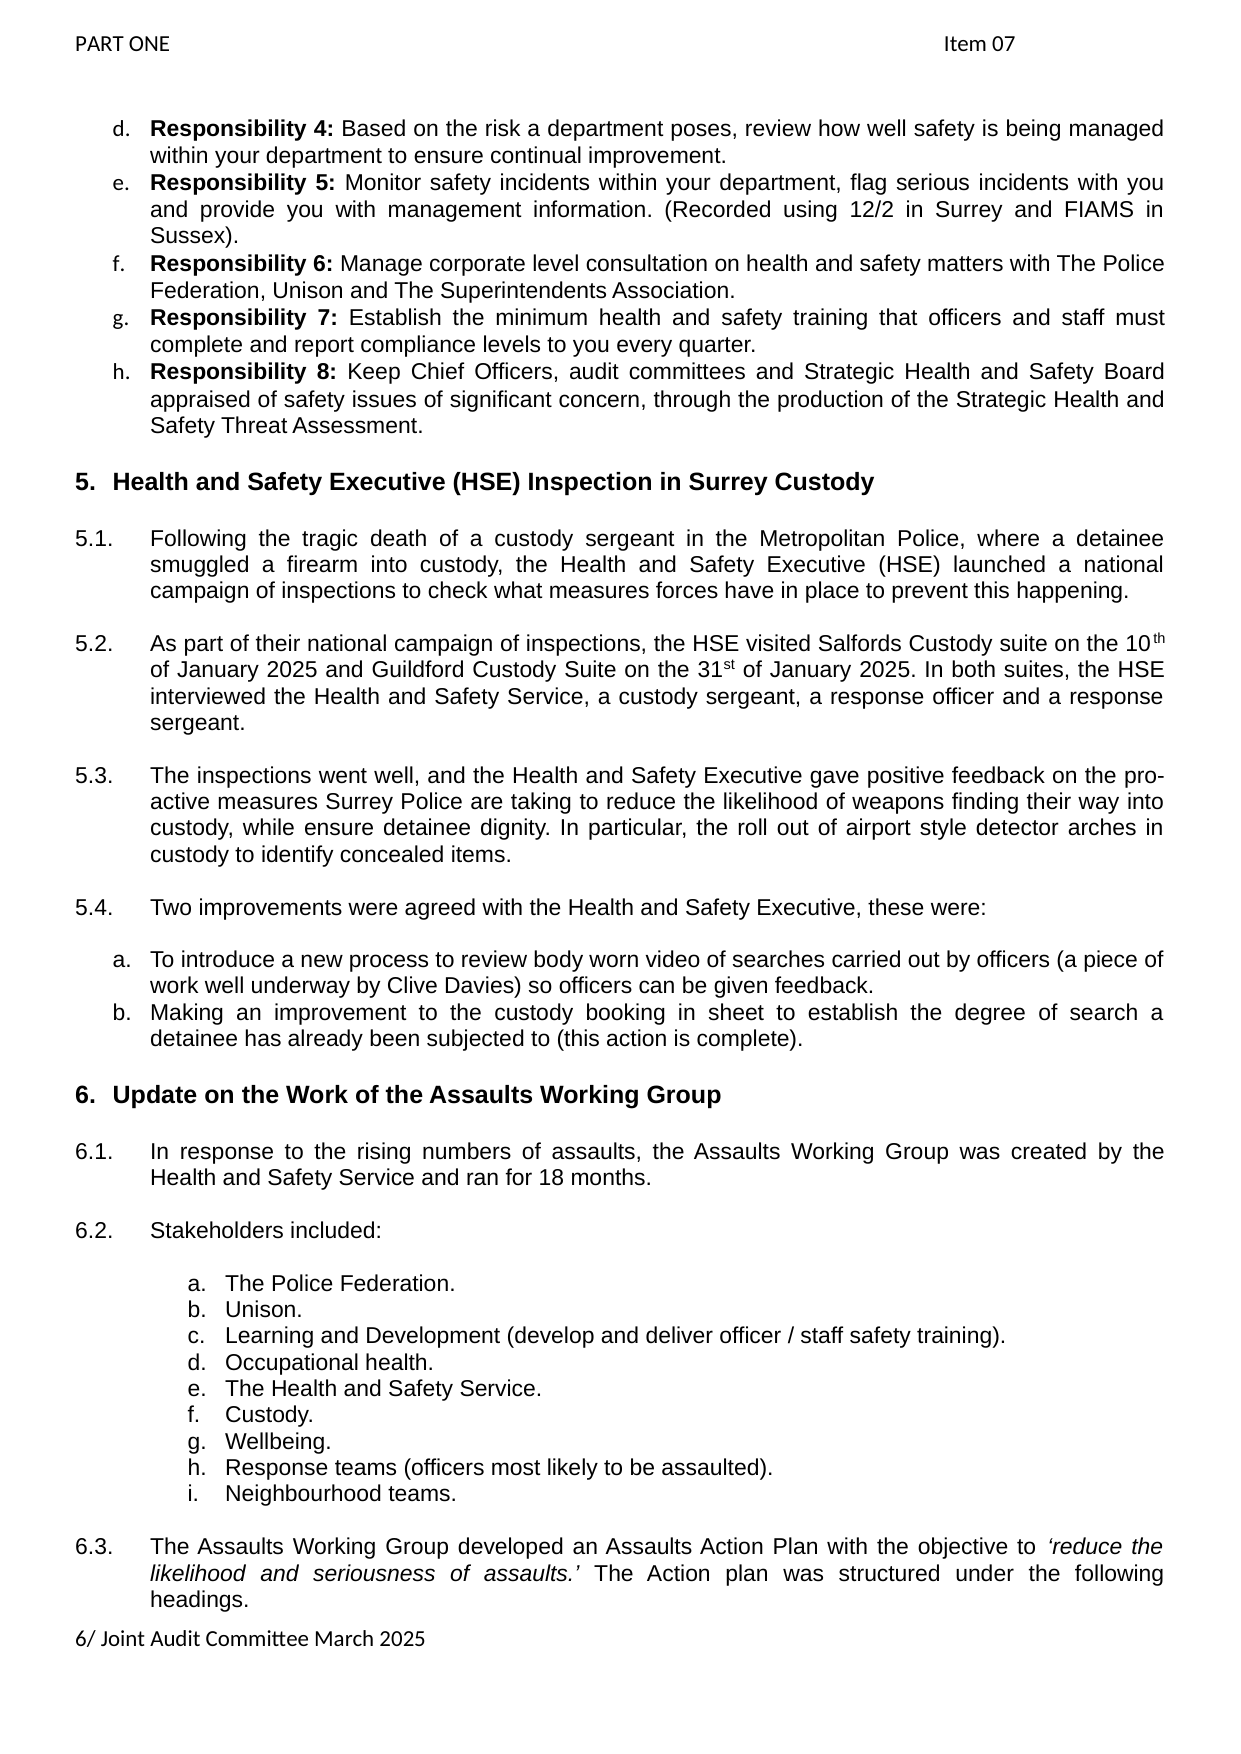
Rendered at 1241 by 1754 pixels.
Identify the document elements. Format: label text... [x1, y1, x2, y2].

list Responsibility 7: Establish the minimum health and safety training that officers and staff must complete and report compliance levels to you every quarter. [112, 303, 1165, 357]
list The inspections went well, and the Health and Safety Executive gave positive feedback on the pro-active measures Surrey Police are taking to reduce the likelihood of weapons finding their way into custody, while ensure detainee dignity. In particular, the roll out of airport style detector arches in custody to identify concealed items. [75, 762, 1165, 867]
list Responsibility 5: Monitor safety incidents within your department, flag serious incidents with you and provide you with management information. (Recorded using 12/2 in Surrey and FIAMS in Sussex). [112, 168, 1165, 249]
list Learning and Development (develop and deliver officer / staff safety training). [187, 1322, 1165, 1349]
list As part of their national campaign of inspections, the HSE visited Salfords Custody suite on the 10th of January 2025 and Guildford Custody Suite on the 31st of January 2025. In both suites, the HSE interviewed the Health and Safety Service, a custody sergeant, a response officer and a response sergeant. [75, 630, 1165, 735]
list Occupational health. [187, 1349, 1165, 1375]
list Update on the Work of the Assaults Working Group [75, 1080, 1165, 1109]
list The Police Federation. [187, 1269, 1165, 1296]
list Responsibility 8: Keep Chief Officers, audit committees and Strategic Health and Safety Board appraised of safety issues of significant concern, through the production of the Strategic Health and Safety Threat Assessment. [112, 357, 1165, 438]
list Custody. [187, 1401, 1165, 1428]
list Stakeholders included: [75, 1217, 1165, 1243]
list Neighbourhood teams. [187, 1480, 1165, 1507]
list In response to the rising numbers of assaults, the Assaults Working Group was created by the Health and Safety Service and ran for 18 months. [75, 1138, 1165, 1191]
list Following the tragic death of a custody sergeant in the Metropolitan Police, where a detainee smuggled a firearm into custody, the Health and Safety Executive (HSE) launched a national campaign of inspections to check what measures forces have in place to prevent this happening. [75, 524, 1165, 603]
list To introduce a new process to review body worn video of searches carried out by officers (a piece of work well underway by Clive Davies) so officers can be given feedback. [112, 946, 1165, 999]
list Responsibility 6: Manage corporate level consultation on health and safety matters with The Police Federation, Unison and The Superintendents Association. [112, 249, 1165, 303]
list Making an improvement to the custody booking in sheet to establish the degree of search a detainee has already been subjected to (this action is complete). [112, 999, 1165, 1052]
list Wellbeing. [187, 1428, 1165, 1454]
list Unison. [187, 1296, 1165, 1322]
list Response teams (officers most likely to be assaulted). [187, 1454, 1165, 1480]
list Health and Safety Executive (HSE) Inspection in Surrey Custody [75, 467, 1165, 496]
list Responsibility 4: Based on the risk a department poses, review how well safety is being managed within your department to ensure continual improvement. [112, 114, 1165, 168]
list Two improvements were agreed with the Health and Safety Executive, these were: [75, 893, 1165, 920]
list The Assaults Working Group developed an Assaults Action Plan with the objective to ‘reduce the likelihood and seriousness of assaults.’ The Action plan was structured under the following headings. [75, 1533, 1165, 1612]
list The Health and Safety Service. [187, 1375, 1165, 1401]
